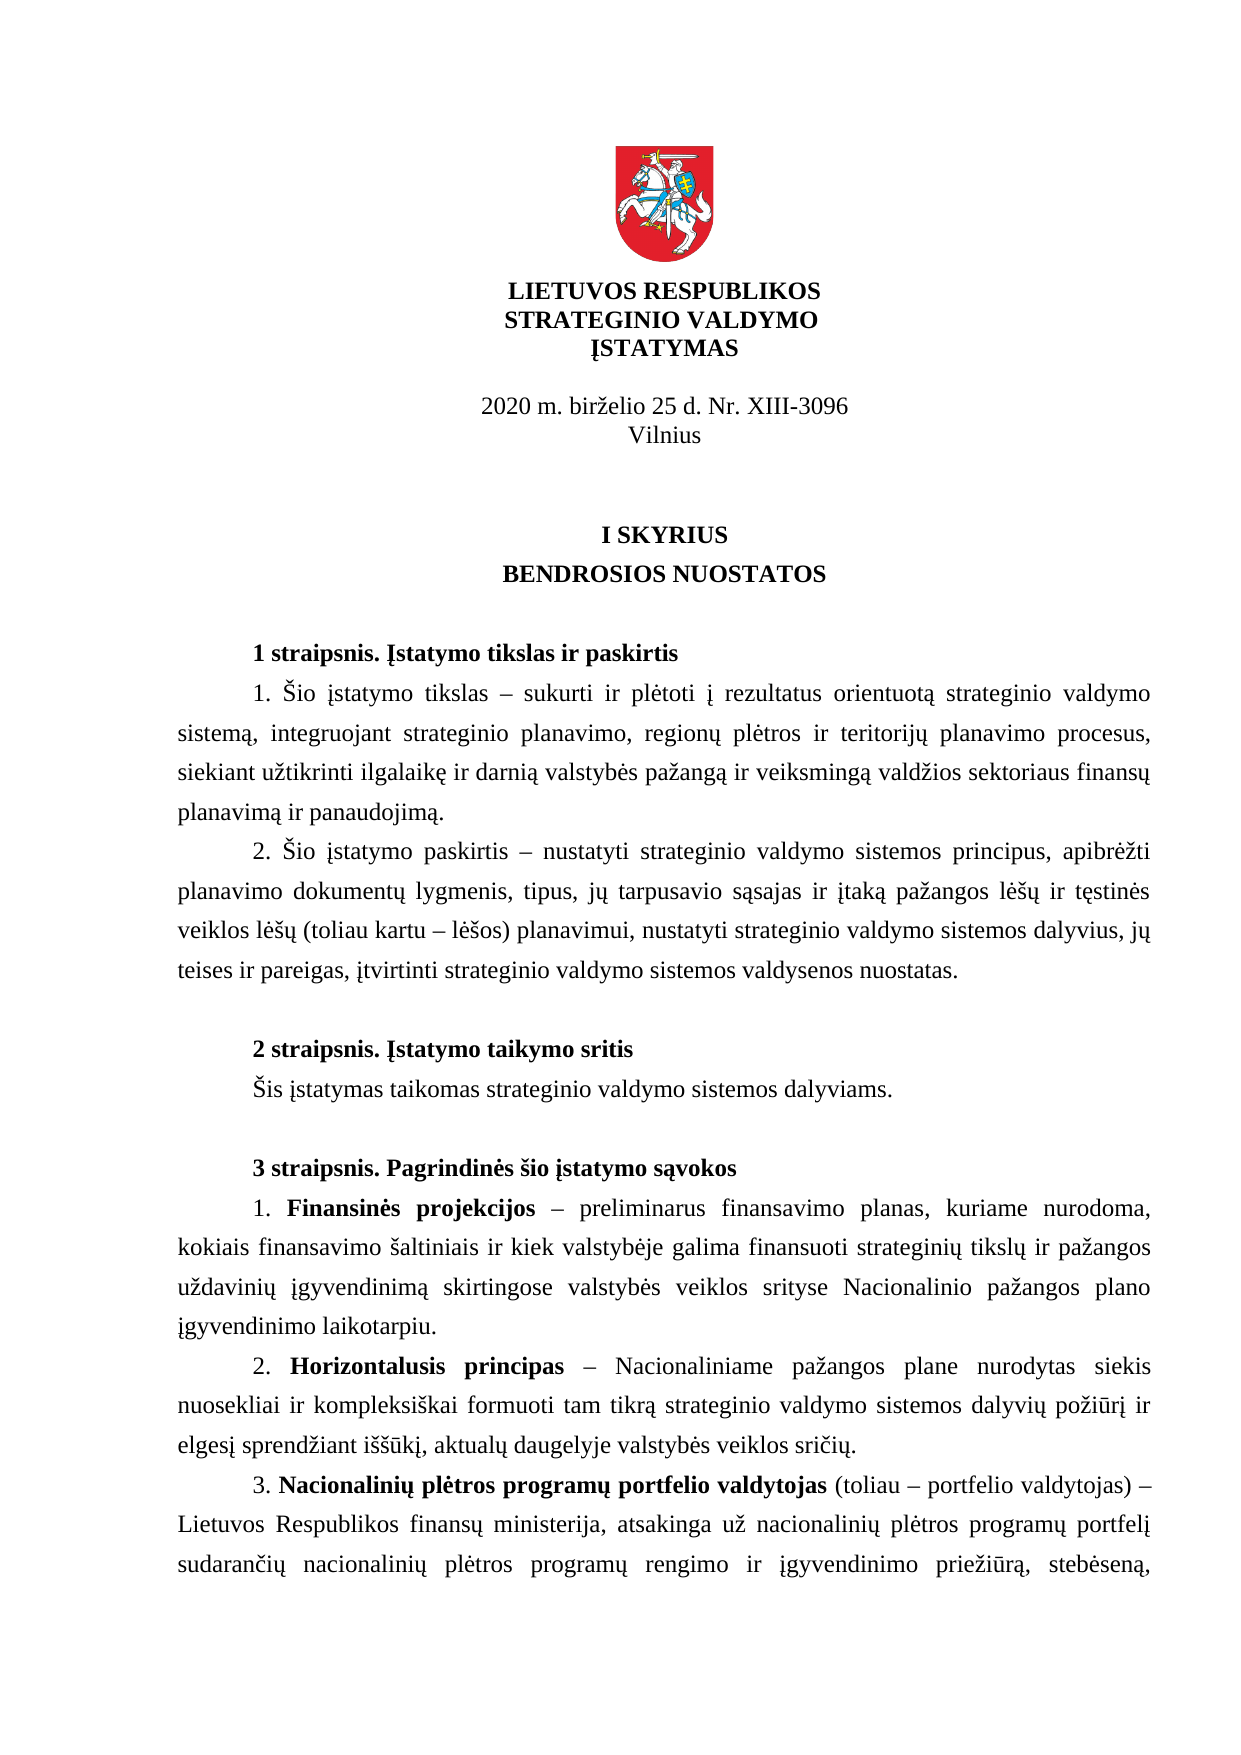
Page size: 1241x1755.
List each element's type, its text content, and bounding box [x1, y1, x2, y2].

text 2. Šio įstatymo paskirtis – nustatyti strateginio valdymo sistemos principus, apibrėžti planavimo dokumentų lygmenis, tipus, jų tarpusavio sąsajas ir įtaką pažangos lėšų ir tęstinės veiklos lėšų (toliau kartu – lėšos) planavimui, nustatyti strateginio valdymo sistemos dalyvius, jų teises ir pareigas, įtvirtinti strateginio valdymo sistemos valdysenos nuostatas. [177, 826, 1152, 984]
text 1. Finansinės projekcijos – preliminarus finansavimo planas, kuriame nurodoma, kokiais finansavimo šaltiniais ir kiek valstybėje galima finansuoti strateginių tikslų ir pažangos uždavinių įgyvendinimą skirtingose valstybės veiklos srityse Nacionalinio pažangos plano įgyvendinimo laikotarpiu. [177, 1182, 1152, 1340]
text I SKYRIUS [177, 509, 1152, 548]
text 2. Horizontalusis principas – Nacionaliniame pažangos plane nurodytas siekis nuosekliai ir kompleksiškai formuoti tam tikrą strateginio valdymo sistemos dalyvių požiūrį ir elgesį sprendžiant iššūkį, aktualų daugelyje valstybės veiklos sričių. [177, 1340, 1152, 1459]
text 2 straipsnis. Įstatymo taikymo sritis [177, 1023, 1152, 1063]
text ĮSTATYMAS [177, 333, 1152, 362]
text 3 straipsnis. Pagrindinės šio įstatymo sąvokos [177, 1142, 1152, 1182]
text Šis įstatymas taikomas strateginio valdymo sistemos dalyviams. [177, 1063, 1152, 1103]
text 2020 m. birželio 25 d. Nr. XIII-3096 [177, 391, 1152, 420]
text Vilnius [177, 420, 1152, 448]
text BENDROSIOS NUOSTATOS [177, 548, 1152, 588]
text STRATEGINIO VALDYMO [177, 305, 1152, 333]
text 1. Šio įstatymo tikslas – sukurti ir plėtoti į rezultatus orientuotą strateginio valdymo sistemą, integruojant strateginio planavimo, regionų plėtros ir teritorijų planavimo procesus, siekiant užtikrinti ilgalaikę ir darnią valstybės pažangą ir veiksmingą valdžios sektoriaus finansų planavimą ir panaudojimą. [177, 667, 1152, 826]
text LIETUVOS RESPUBLIKOS [177, 276, 1152, 305]
text 1 straipsnis. Įstatymo tikslas ir paskirtis [177, 628, 1152, 667]
text 3. Nacionalinių plėtros programų portfelio valdytojas (toliau – portfelio valdytojas) – Lietuvos Respublikos finansų ministerija, atsakinga už nacionalinių plėtros programų portfelį sudarančių nacionalinių plėtros programų rengimo ir įgyvendinimo priežiūrą, stebėseną, [177, 1459, 1152, 1578]
